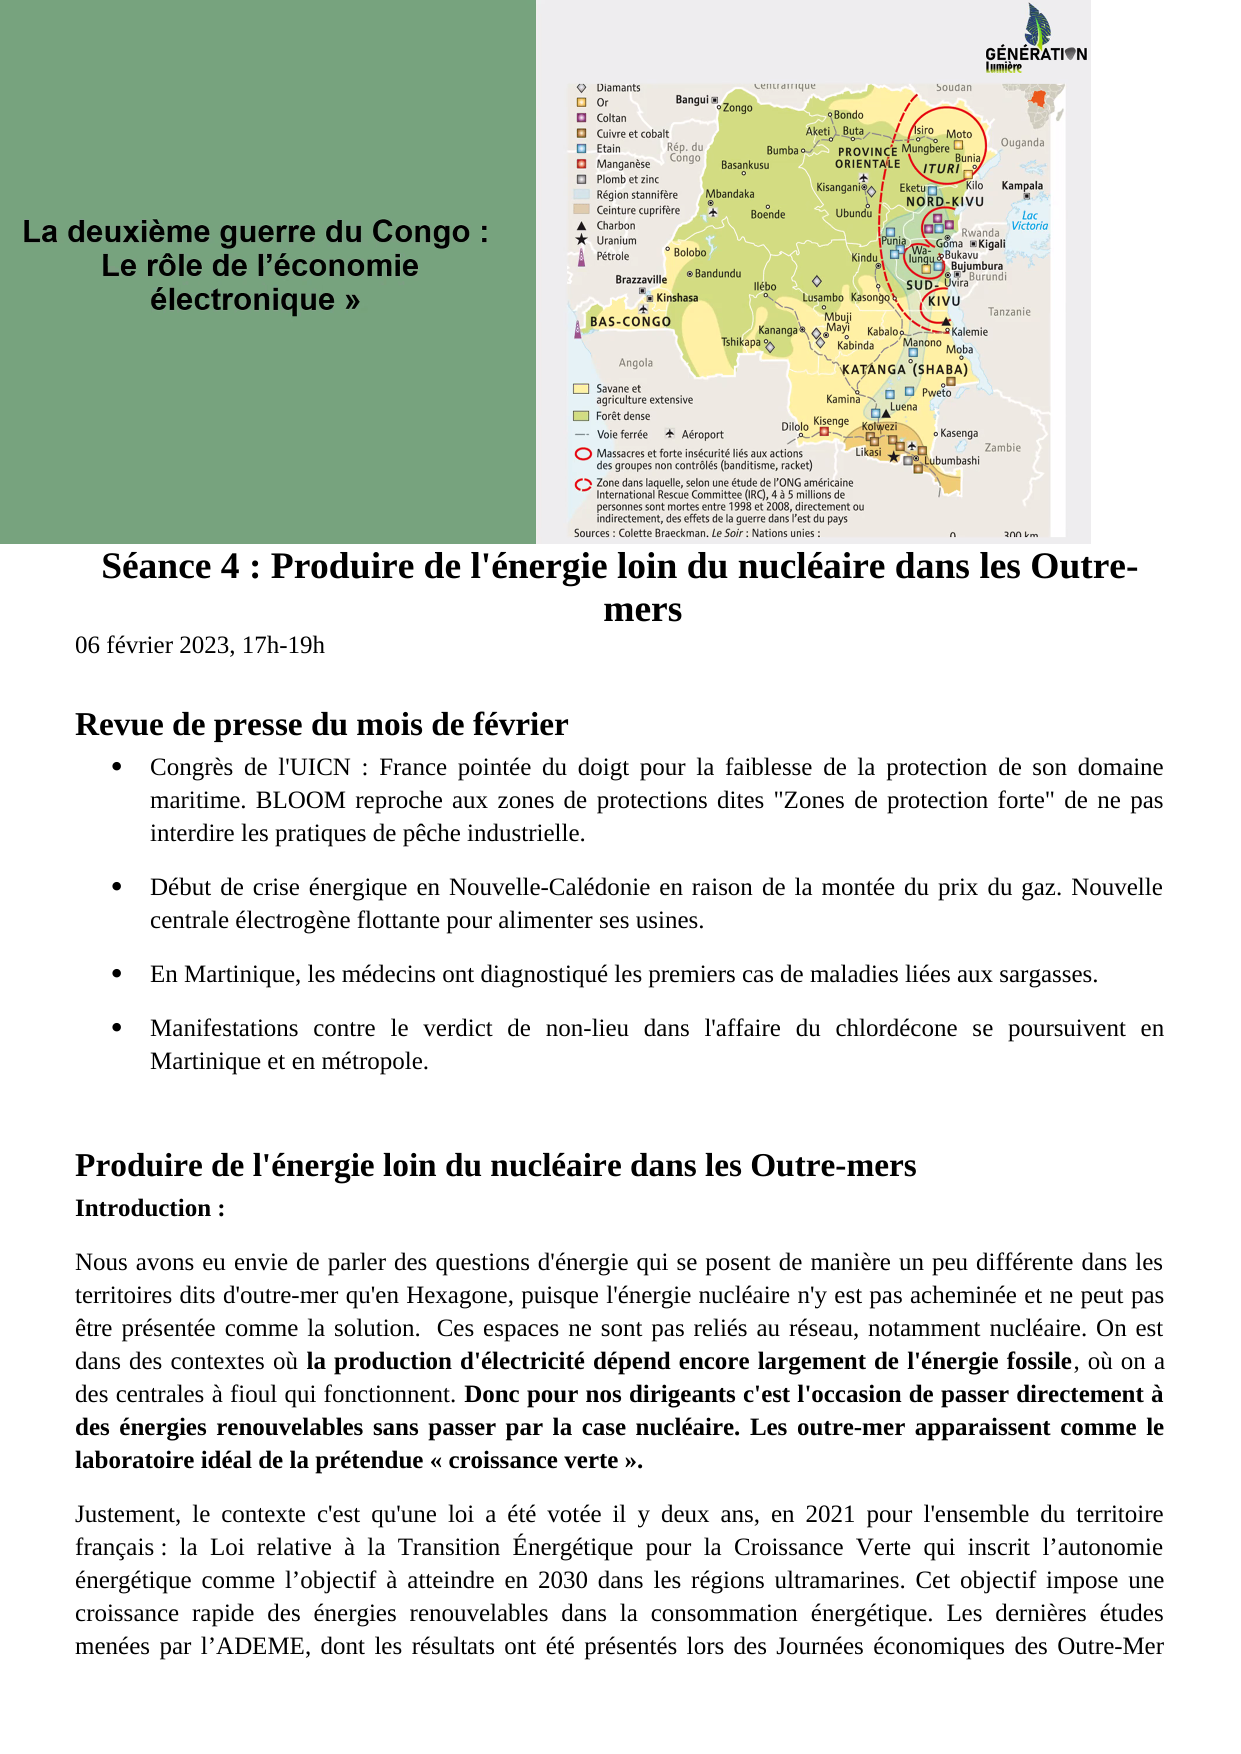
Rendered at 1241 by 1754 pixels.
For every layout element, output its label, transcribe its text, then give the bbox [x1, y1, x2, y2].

list En Martinique, les médecins ont diagnostiqué les premiers cas de maladies liées aux sargasses. [112, 959, 1165, 988]
list Manifestations contre le verdict de non-lieu dans l'affaire du chlordécone se poursuivent en Martinique et en métropole. [112, 1013, 1165, 1075]
text 06 février 2023, 17h-19h [75, 630, 1165, 659]
list Début de crise énergique en Nouvelle-Calédonie en raison de la montée du prix du gaz. Nouvelle centrale électrogène flottante pour alimenter ses usines. [112, 872, 1165, 934]
text Justement, le contexte c'est qu'une loi a été votée il y deux ans, en 2021 pour l'ensemble du territoire français : la Loi relative à la Transition Énergétique pour la Croissance Verte qui inscrit l’autonomie énergétique comme l’objectif à atteindre en 2030 dans les régions ultramarines. Cet objectif impose une croissance rapide des énergies renouvelables dans la consommation énergétique. Les dernières études menées par l’ADEME, dont les résultats ont été présentés lors des Journées économiques des Outre-Mer [75, 1499, 1165, 1660]
subtitle Revue de presse du mois de février [75, 704, 1165, 742]
text Introduction : [75, 1193, 1165, 1222]
subtitle Séance 4 : Produire de l'énergie loin du nucléaire dans les Outre-mers [75, 75, 1165, 630]
text Nous avons eu envie de parler des questions d'énergie qui se posent de manière un peu différente dans les territoires dits d'outre-mer qu'en Hexagone, puisque l'énergie nucléaire n'y est pas acheminée et ne peut pas être présentée comme la solution. Ces espaces ne sont pas reliés au réseau, notamment nucléaire. On est dans des contextes où la production d'électricité dépend encore largement de l'énergie fossile, où on a des centrales à fioul qui fonctionnent. Donc pour nos dirigeants c'est l'occasion de passer directement à des énergies renouvelables sans passer par la case nucléaire. Les outre-mer apparaissent comme le laboratoire idéal de la prétendue « croissance verte ». [75, 1247, 1165, 1474]
list Congrès de l'UICN : France pointée du doigt pour la faiblesse de la protection de son domaine maritime. BLOOM reproche aux zones de protections dites "Zones de protection forte" de ne pas interdire les pratiques de pêche industrielle. [112, 752, 1165, 847]
subtitle Produire de l'énergie loin du nucléaire dans les Outre-mers [75, 1145, 1165, 1183]
picture [0, 0, 1091, 544]
